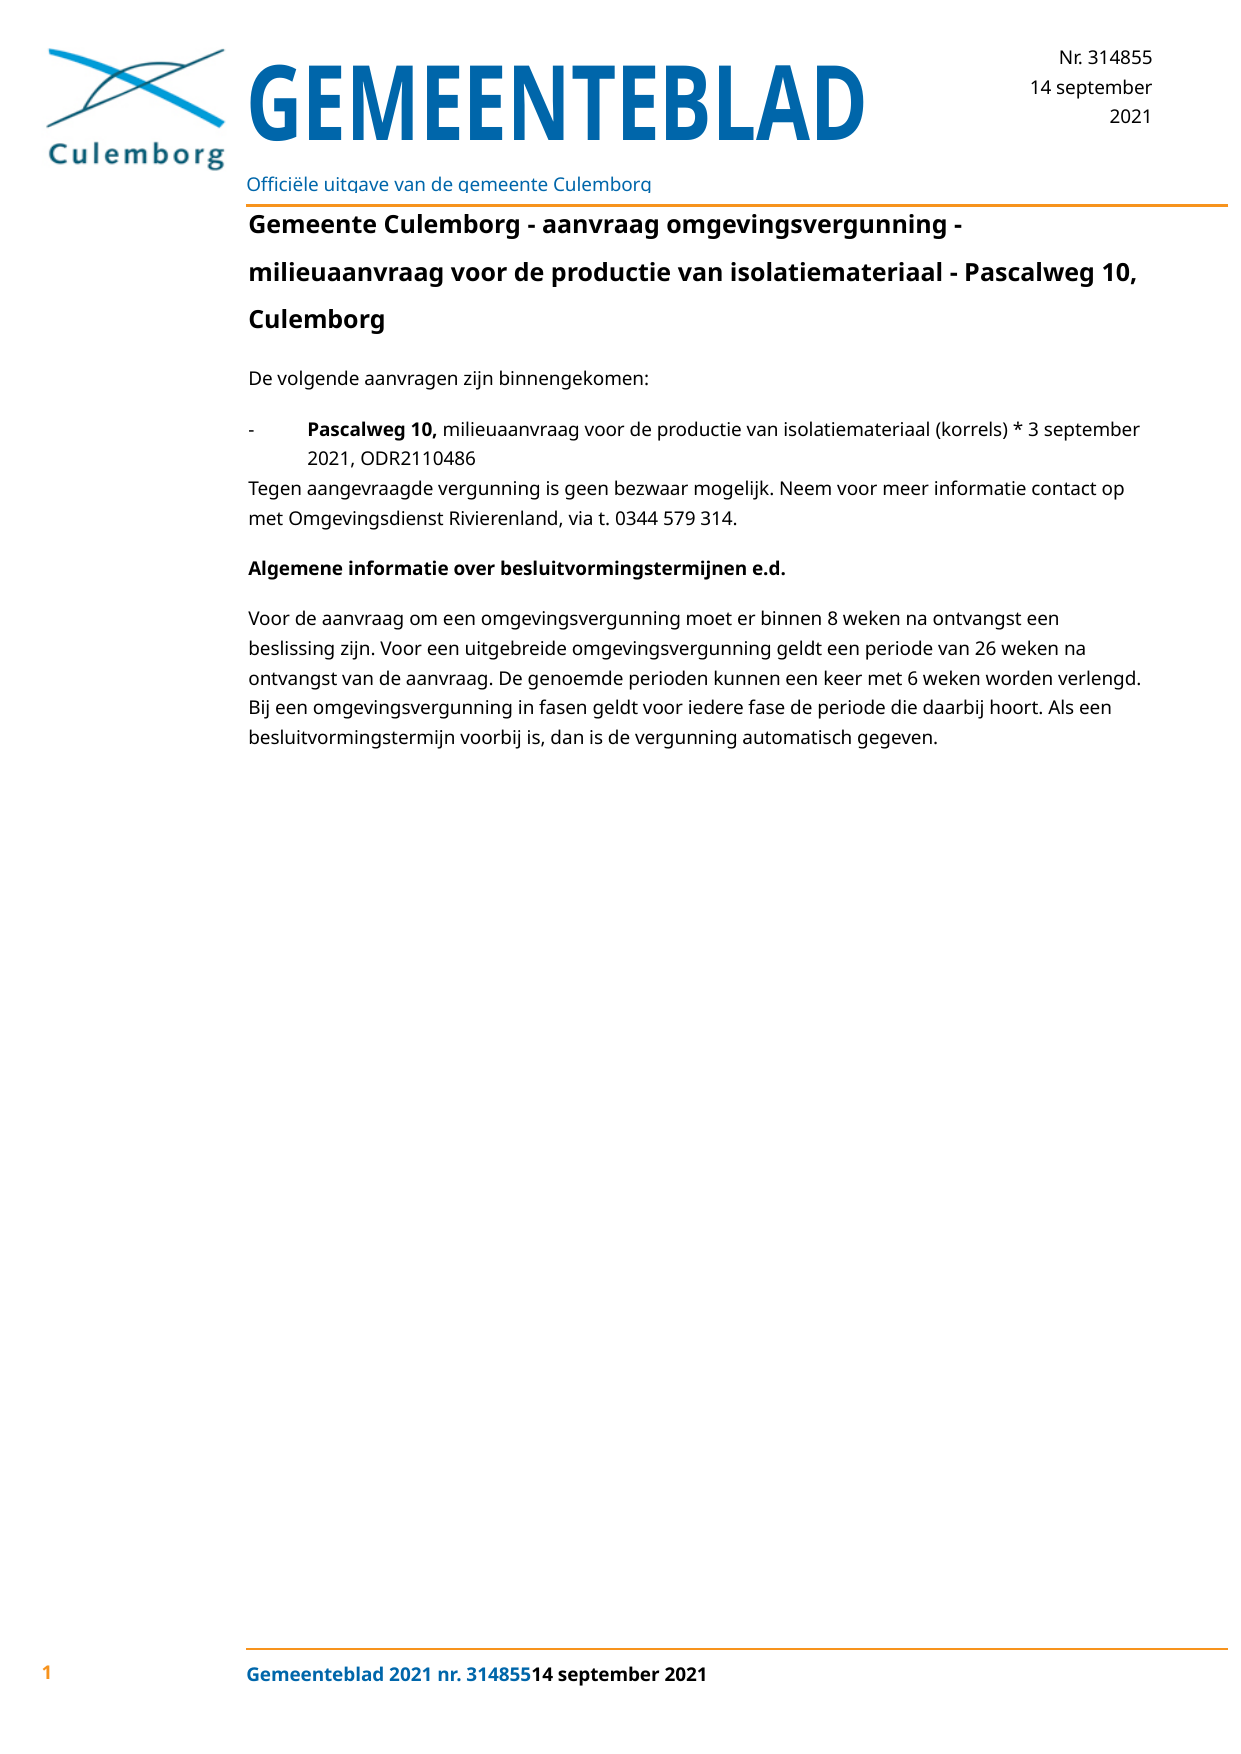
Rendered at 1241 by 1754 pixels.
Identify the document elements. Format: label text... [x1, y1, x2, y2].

picture [41, 47, 231, 172]
text Gemeente Culemborg - aanvraag omgevingsvergunning - milieuaanvraag voor de productie van isolatiemateriaal - Pascalweg 10, Culemborg [248, 207, 1152, 336]
text Tegen aangevraagde vergunning is geen bezwaar mogelijk. Neem voor meer informatie contact op met Omgevingsdienst Rivierenland, via t. 0344 579 314. [248, 475, 1152, 530]
text De volgende aanvragen zijn binnengekomen: [248, 366, 1152, 391]
list Pascalweg 10, milieuaanvraag voor de productie van isolatiemateriaal (korrels) * 3 september 2021, ODR2110486 [248, 416, 1152, 471]
text Algemene informatie over besluitvormingstermijnen e.d. [248, 555, 1152, 581]
text Voor de aanvraag om een omgevingsvergunning moet er binnen 8 weken na ontvangst een beslissing zijn. Voor een uitgebreide omgevingsvergunning geldt een periode van 26 weken na ontvangst van de aanvraag. De genoemde perioden kunnen een keer met 6 weken worden verlengd. Bij een omgevingsvergunning in fasen geldt voor iedere fase de periode die daarbij hoort. Als een besluitvormingstermijn voorbij is, dan is de vergunning automatisch gegeven. [248, 606, 1152, 749]
